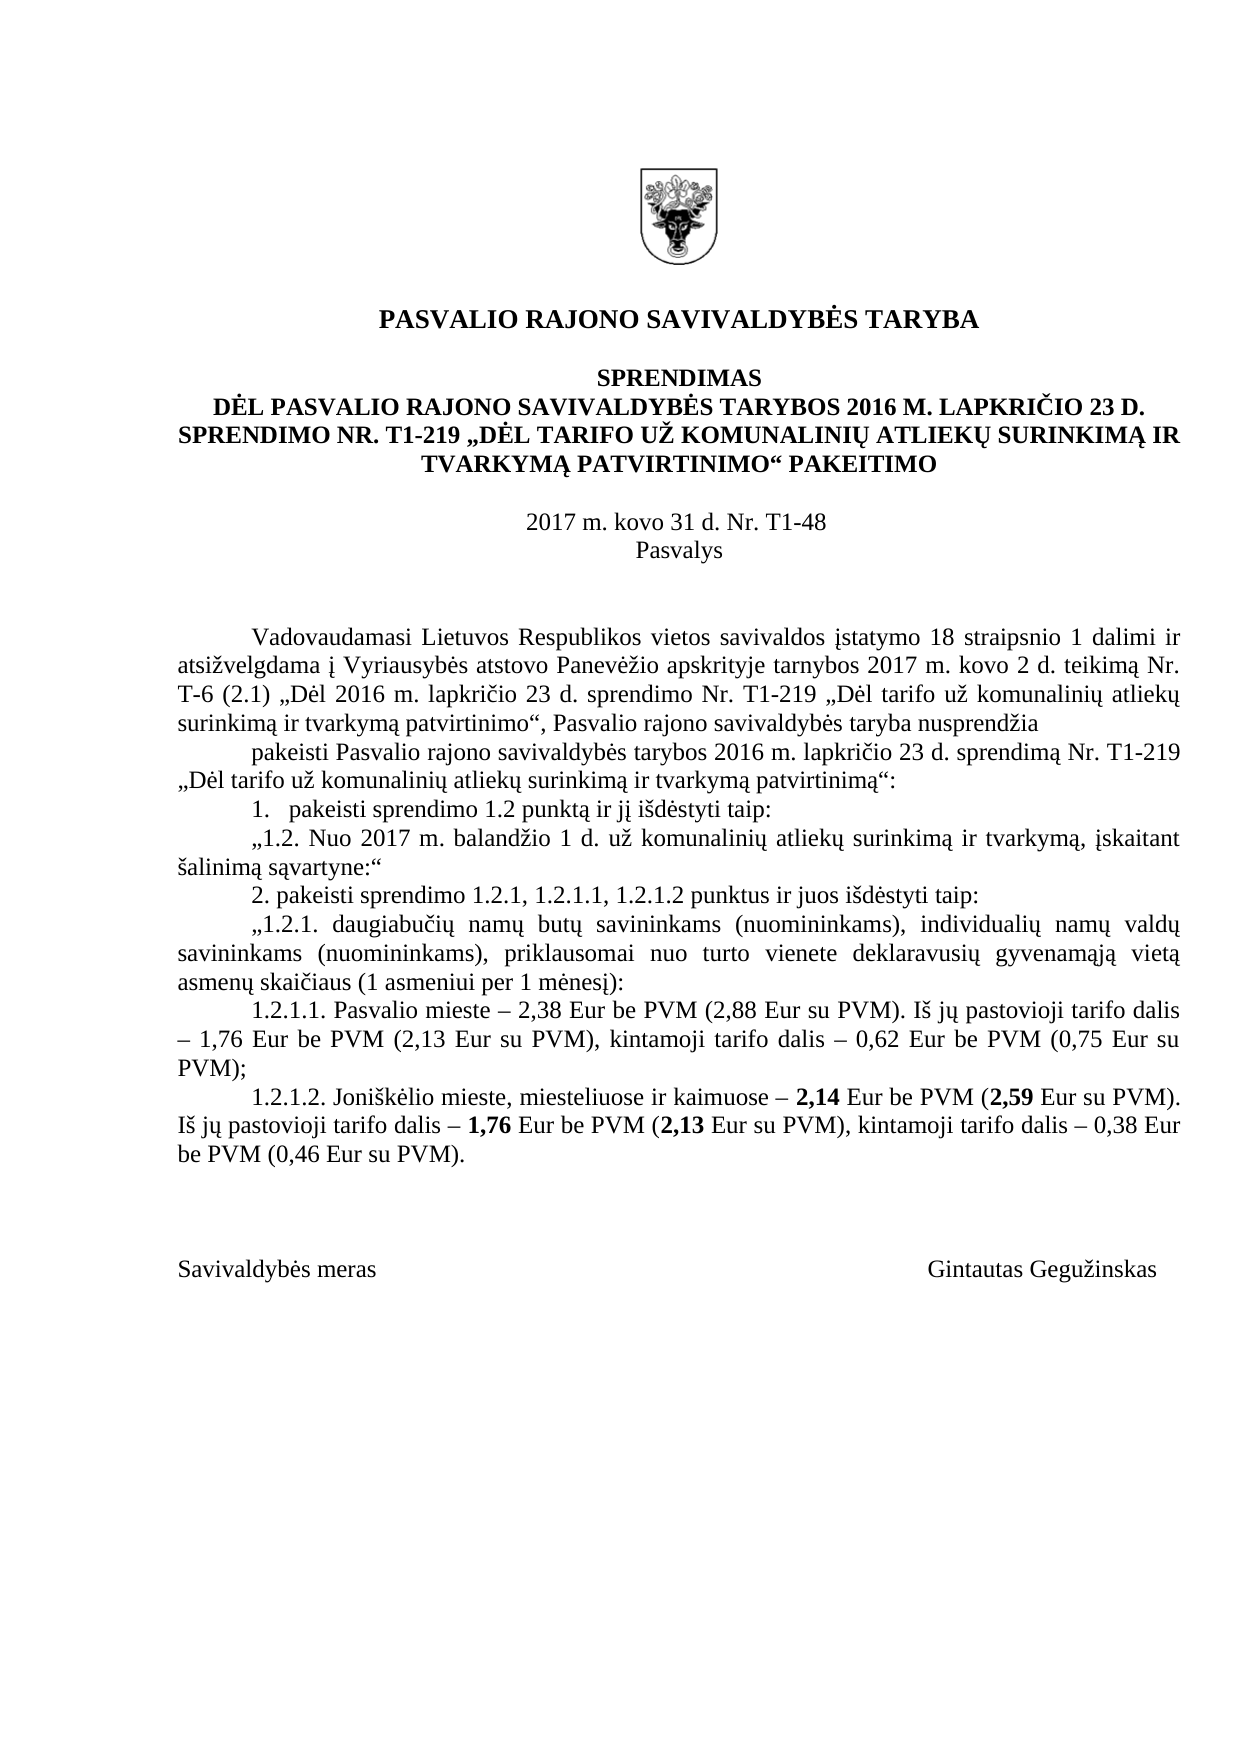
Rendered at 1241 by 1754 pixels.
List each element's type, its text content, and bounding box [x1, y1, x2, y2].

text Pasvalys [177, 535, 1181, 564]
text Pasvalio rajono savivaldybės taryba [177, 303, 1181, 334]
text 1.2.1.2. Joniškėlio mieste, miesteliuose ir kaimuose – 2,14 Eur be PVM (2,59 Eur su PVM). Iš jų pastovioji tarifo dalis – 1,76 Eur be PVM (2,13 Eur su PVM), kintamoji tarifo dalis – 0,38 Eur be PVM (0,46 Eur su PVM). [177, 1082, 1181, 1168]
text 2. pakeisti sprendimo 1.2.1, 1.2.1.1, 1.2.1.2 punktus ir juos išdėstyti taip: [177, 880, 1181, 909]
text DĖL pasvalio rajono savivaldybės tarybos 2016 m. lapkričio 23 d. sprendimo Nr. T1-219 „DĖL TARIFO UŽ KOMUNALINIŲ ATLIEKŲ SURINKIMĄ IR TVARKYMĄ PATVIRTINIMO“ pakeitimo [177, 392, 1181, 478]
text 1. pakeisti sprendimo 1.2 punktą ir jį išdėstyti taip: [251, 794, 1181, 823]
text „1.2. Nuo 2017 m. balandžio 1 d. už komunalinių atliekų surinkimą ir tvarkymą, įskaitant šalinimą sąvartyne:“ [177, 823, 1181, 880]
text pakeisti Pasvalio rajono savivaldybės tarybos 2016 m. lapkričio 23 d. sprendimą Nr. T1-219 „Dėl tarifo už komunalinių atliekų surinkimą ir tvarkymą patvirtinimą“: [177, 737, 1181, 794]
text „1.2.1. daugiabučių namų butų savininkams (nuomininkams), individualių namų valdų savininkams (nuomininkams), priklausomai nuo turto vienete deklaravusių gyvenamąją vietą asmenų skaičiaus (1 asmeniui per 1 mėnesį): [177, 909, 1181, 995]
text 2017 m. kovo 31 d. Nr. T1-48 [177, 507, 1181, 535]
text Vadovaudamasi Lietuvos Respublikos vietos savivaldos įstatymo 18 straipsnio 1 dalimi ir atsižvelgdama į Vyriausybės atstovo Panevėžio apskrityje tarnybos 2017 m. kovo 2 d. teikimą Nr. T-6 (2.1) „Dėl 2016 m. lapkričio 23 d. sprendimo Nr. T1-219 „Dėl tarifo už komunalinių atliekų surinkimą ir tvarkymą patvirtinimo“, Pasvalio rajono savivaldybės taryba nusprendžia [177, 622, 1181, 737]
text 1.2.1.1. Pasvalio mieste – 2,38 Eur be PVM (2,88 Eur su PVM). Iš jų pastovioji tarifo dalis – 1,76 Eur be PVM (2,13 Eur su PVM), kintamoji tarifo dalis – 0,62 Eur be PVM (0,75 Eur su PVM); [177, 995, 1181, 1082]
text Sprendimas [177, 363, 1181, 392]
text Savivaldybės meras Gintautas Gegužinskas [177, 1254, 1181, 1283]
